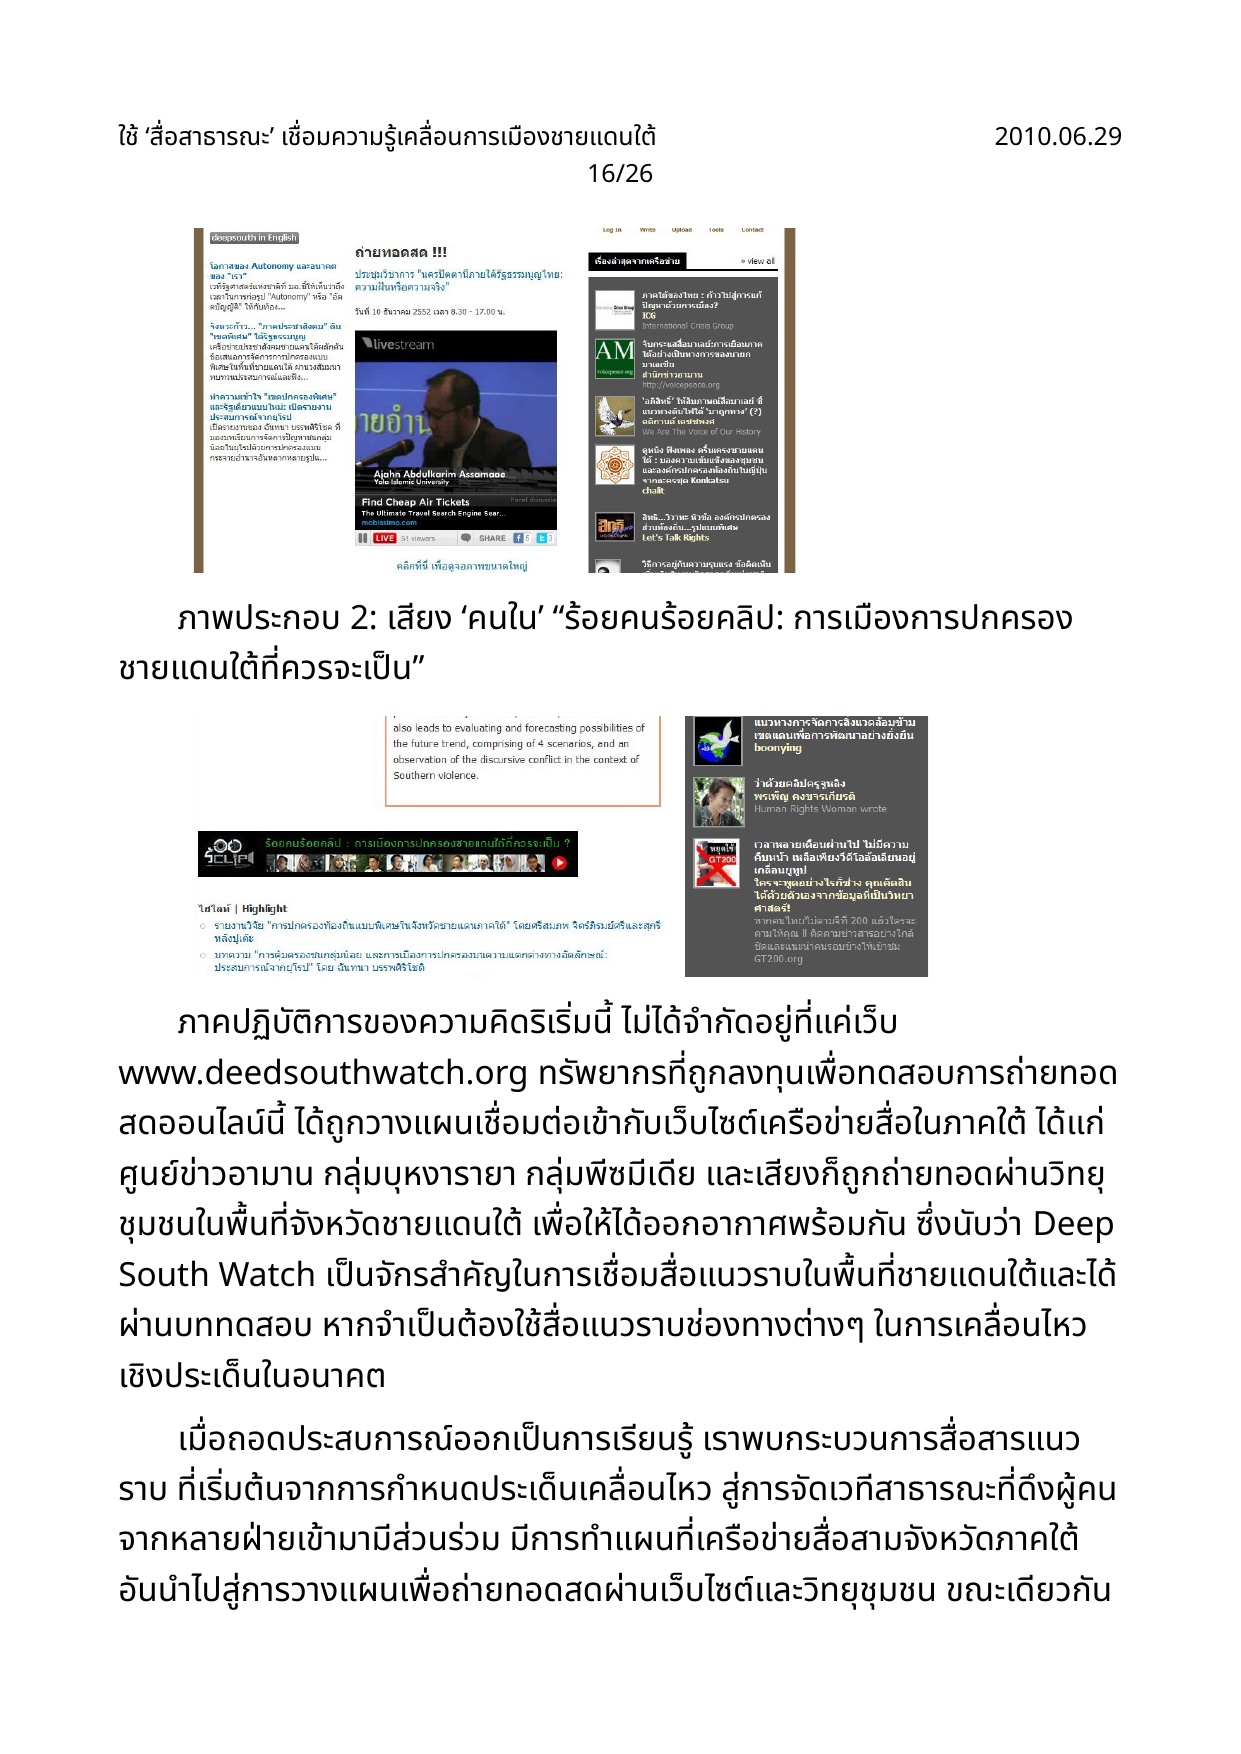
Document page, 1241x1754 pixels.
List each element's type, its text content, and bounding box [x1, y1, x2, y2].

text ภาคปฏิบัติการของความคิดริเริ่มนี้ ไม่ได้จำกัดอยู่ที่แค่เว็บ www.deedsouthwatch.org ทรัพยากรที่ถูกลงทุนเพื่อทดสอบการถ่ายทอดสดออนไลน์นี้ ได้ถูกวางแผนเชื่อมต่อเข้ากับเว็บไซต์เครือข่ายสื่อในภาคใต้ ได้แก่ ศูนย์ข่าวอามาน กลุ่มบุหงารายา กลุ่มพีซมีเดีย และเสียงก็ถูกถ่ายทอดผ่านวิทยุชุมชนในพื้นที่จังหวัดชายแดนใต้ เพื่อให้ได้ออกอากาศพร้อมกัน ซึ่งนับว่า Deep South Watch เป็นจักรสำคัญในการเชื่อมสื่อแนวราบในพื้นที่ชายแดนใต้และได้ผ่านบททดสอบ หากจำเป็นต้องใช้สื่อแนวราบช่องทางต่างๆ ในการเคลื่อนไหวเชิงประเด็นในอนาคต [118, 998, 1122, 1402]
text เมื่อถอดประสบการณ์ออกเป็นการเรียนรู้ เราพบกระบวนการสื่อสารแนวราบ ที่เริ่มต้นจากการกำหนดประเด็นเคลื่อนไหว สู่การจัดเวทีสาธารณะที่ดึงผู้คนจากหลายฝ่ายเข้ามามีส่วนร่วม มีการทำแผนที่เครือข่ายสื่อสามจังหวัดภาคใต้ อันนำไปสู่การวางแผนเพื่อถ่ายทอดสดผ่านเว็บไซต์และวิทยุชุมชน ขณะเดียวกัน [118, 1414, 1122, 1616]
text ภาพประกอบ 2: เสียง ‘คนใน’ “ร้อยคนร้อยคลิป: การเมืองการปกครองชายแดนใต้ที่ควรจะเป็น” [118, 594, 1122, 695]
picture [193, 716, 929, 977]
picture [193, 228, 796, 573]
